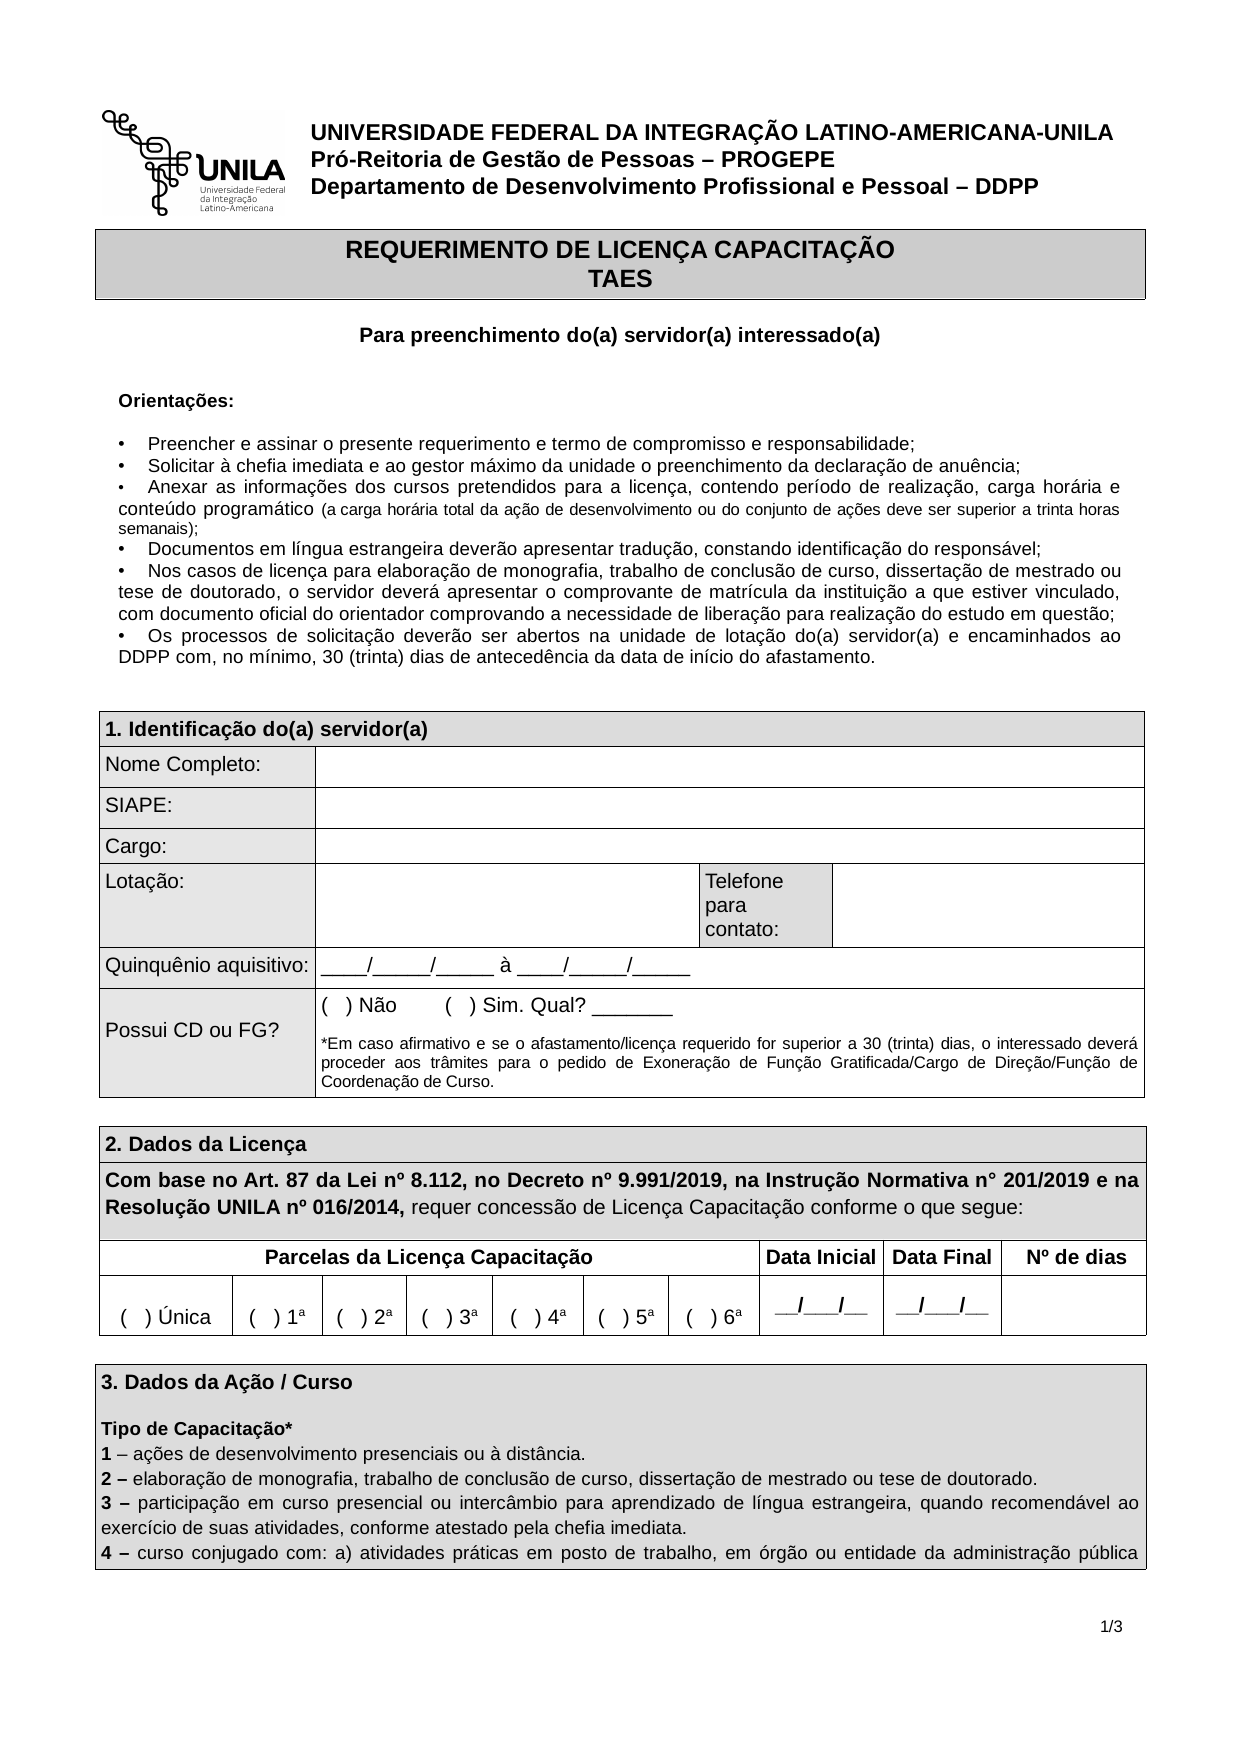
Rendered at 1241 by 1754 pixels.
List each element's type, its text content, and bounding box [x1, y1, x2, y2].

table_cell ( ) 4a [493, 1276, 583, 1335]
table_cell __/___/__ [884, 1276, 1001, 1335]
table_cell [833, 864, 1144, 947]
table_header 2. Dados da Licença [100, 1127, 1146, 1162]
list Anexar as informações dos cursos pretendidos para a licença, contendo período de realização, carga horária e conteúdo programático (a carga horária total da ação de desenvolvimento ou do conjunto de ações deve ser superior a trinta horas semanais); [118, 476, 1122, 538]
table_cell Telefone para contato: [700, 864, 832, 947]
picture [102, 110, 285, 216]
table_cell Com base no Art. 87 da Lei nº 8.112, no Decreto nº 9.991/2019, na Instrução Normativa n° 201/2019 e na Resolução UNILA nº 016/2014, requer concessão de Licença Capacitação conforme o que segue: [100, 1163, 1146, 1239]
table_cell ( ) Única [100, 1276, 232, 1335]
table_cell __/___/__ [760, 1276, 883, 1335]
table_header 1. Identificação do(a) servidor(a) [100, 712, 1144, 746]
list Preencher e assinar o presente requerimento e termo de compromisso e responsabilidade; [118, 433, 1122, 454]
table_cell ( ) Não [316, 989, 439, 1028]
text Orientações: [118, 390, 1122, 411]
list Nos casos de licença para elaboração de monografia, trabalho de conclusão de curso, dissertação de mestrado ou tese de doutorado, o servidor deverá apresentar o comprovante de matrícula da instituição a que estiver vinculado, com documento oficial do orientador comprovando a necessidade de liberação para realização do estudo em questão; [118, 560, 1122, 624]
table_cell [316, 788, 1144, 828]
table_cell SIAPE: [100, 788, 315, 828]
table_cell ( ) Sim. Qual? _______ [439, 989, 1144, 1028]
table_cell ____/_____/_____ à ____/_____/_____ [316, 948, 1144, 988]
table_cell Data Inicial [760, 1241, 883, 1275]
table_cell Quinquênio aquisitivo: [100, 948, 315, 988]
table_cell *Em caso afirmativo e se o afastamento/licença requerido for superior a 30 (trinta) dias, o interessado deverá proceder aos trâmites para o pedido de Exoneração de Função Gratificada/Cargo de Direção/Função de Coordenação de Curso. [316, 1028, 1144, 1097]
table_cell Cargo: [100, 829, 315, 863]
table_cell ( ) 5a [584, 1276, 668, 1335]
list Documentos em língua estrangeira deverão apresentar tradução, constando identificação do responsável; [118, 538, 1122, 560]
table_cell [1002, 1276, 1146, 1335]
text Para preenchimento do(a) servidor(a) interessado(a) [118, 323, 1122, 347]
list Os processos de solicitação deverão ser abertos na unidade de lotação do(a) servidor(a) e encaminhados ao DDPP com, no mínimo, 30 (trinta) dias de antecedência da data de início do afastamento. [118, 624, 1122, 668]
table_cell Possui CD ou FG? [100, 989, 315, 1097]
table_cell ( ) 3a [407, 1276, 492, 1335]
table_cell ( ) 1a [233, 1276, 322, 1335]
table_cell Data Final [884, 1241, 1001, 1275]
list Solicitar à chefia imediata e ao gestor máximo da unidade o preenchimento da declaração de anuência; [118, 454, 1122, 476]
table_cell [316, 864, 699, 947]
table_cell ( ) 2a [323, 1276, 406, 1335]
table_header 3. Dados da Ação / Curso Tipo de Capacitação* 1 – ações de desenvolvimento presenciais ou à distância. 2 – elaboração de monografia, trabalho de conclusão de curso, dissertação de mestrado ou tese de doutorado. 3 – participação em curso presencial ou intercâmbio para aprendizado de língua estrangeira, quando recomendável ao exercício de suas atividades, conforme atestado pela chefia imediata. 4 – curso conjugado com: a) atividades práticas em posto de trabalho, em órgão ou entidade da administração pública [96, 1365, 1146, 1569]
table_cell [316, 747, 1144, 787]
table_cell Nome Completo: [100, 747, 315, 787]
table_cell ( ) 6a [669, 1276, 759, 1335]
table_cell Lotação: [100, 864, 315, 947]
table_header REQUERIMENTO DE LICENÇA CAPACITAÇÃO TAES [96, 230, 1145, 298]
table_cell Nº de dias [1002, 1241, 1146, 1275]
table_cell Parcelas da Licença Capacitação [100, 1241, 759, 1275]
table_cell [316, 829, 1144, 863]
